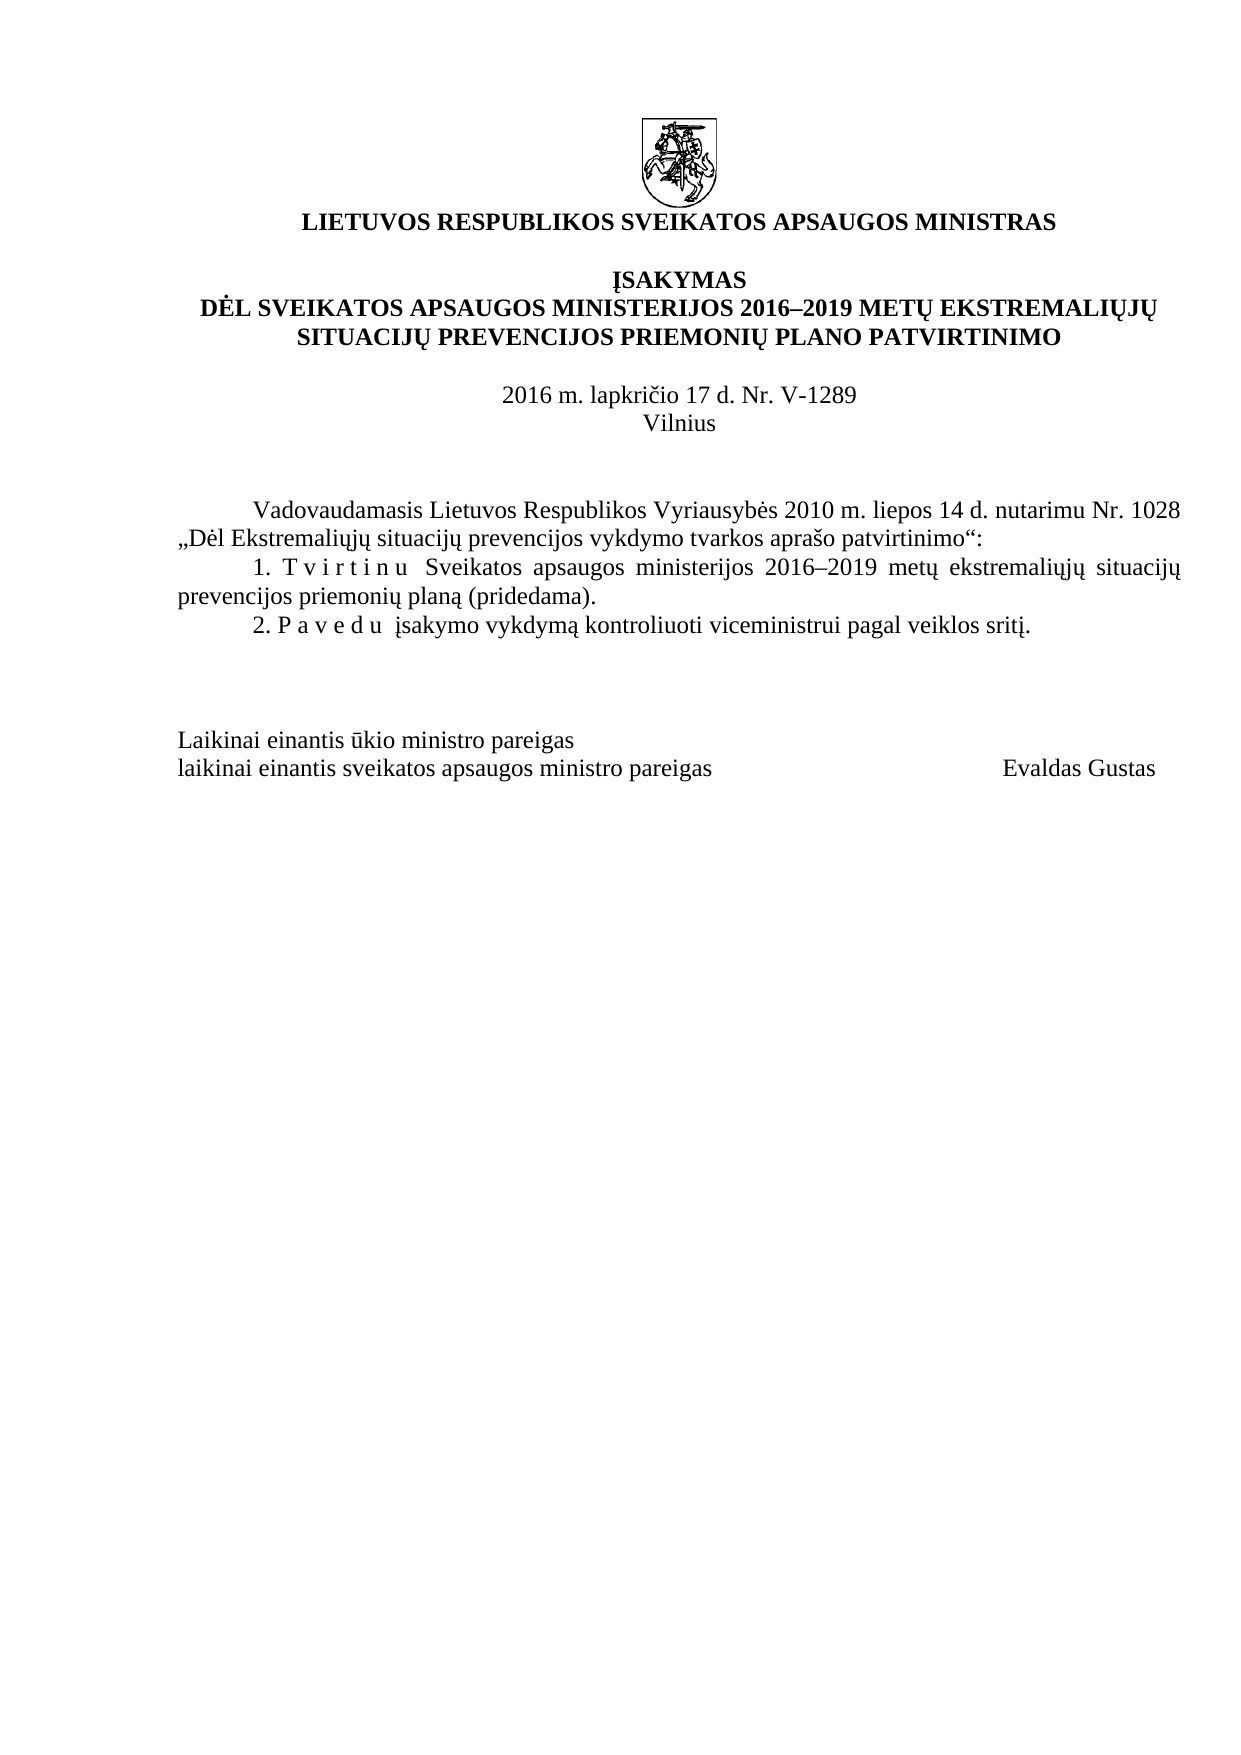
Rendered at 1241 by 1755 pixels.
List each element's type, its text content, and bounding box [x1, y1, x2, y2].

text Vadovaudamasis Lietuvos Respublikos Vyriausybės 2010 m. liepos 14 d. nutarimu Nr. 1028 „Dėl Ekstremaliųjų situacijų prevencijos vykdymo tvarkos aprašo patvirtinimo“: [177, 495, 1181, 552]
text Vilnius [177, 408, 1181, 437]
text 2. Pavedu įsakymo vykdymą kontroliuoti viceministrui pagal veiklos sritį. [177, 610, 1181, 638]
text DĖL SVEIKATOS APSAUGOS MINISTERIJOS 2016–2019 METŲ EKSTREMALIŲJŲ SITUACIJŲ PREVENCIJOS PRIEMONIŲ PLANO PATVIRTINIMO [177, 293, 1181, 351]
text 1. Tvirtinu Sveikatos apsaugos ministerijos 2016–2019 metų ekstremaliųjų situacijų prevencijos priemonių planą (pridedama). [177, 552, 1181, 610]
text ĮSAKYMAS [177, 265, 1181, 293]
text 2016 m. lapkričio 17 d. Nr. V-1289 [177, 380, 1181, 408]
text Laikinai einantis ūkio ministro pareigas [177, 725, 1181, 753]
text LIETUVOS RESPUBLIKOS SVEIKATOS APSAUGOS MINISTRAS [177, 207, 1181, 236]
text laikinai einantis sveikatos apsaugos ministro pareigas Evaldas Gustas [177, 753, 1181, 782]
